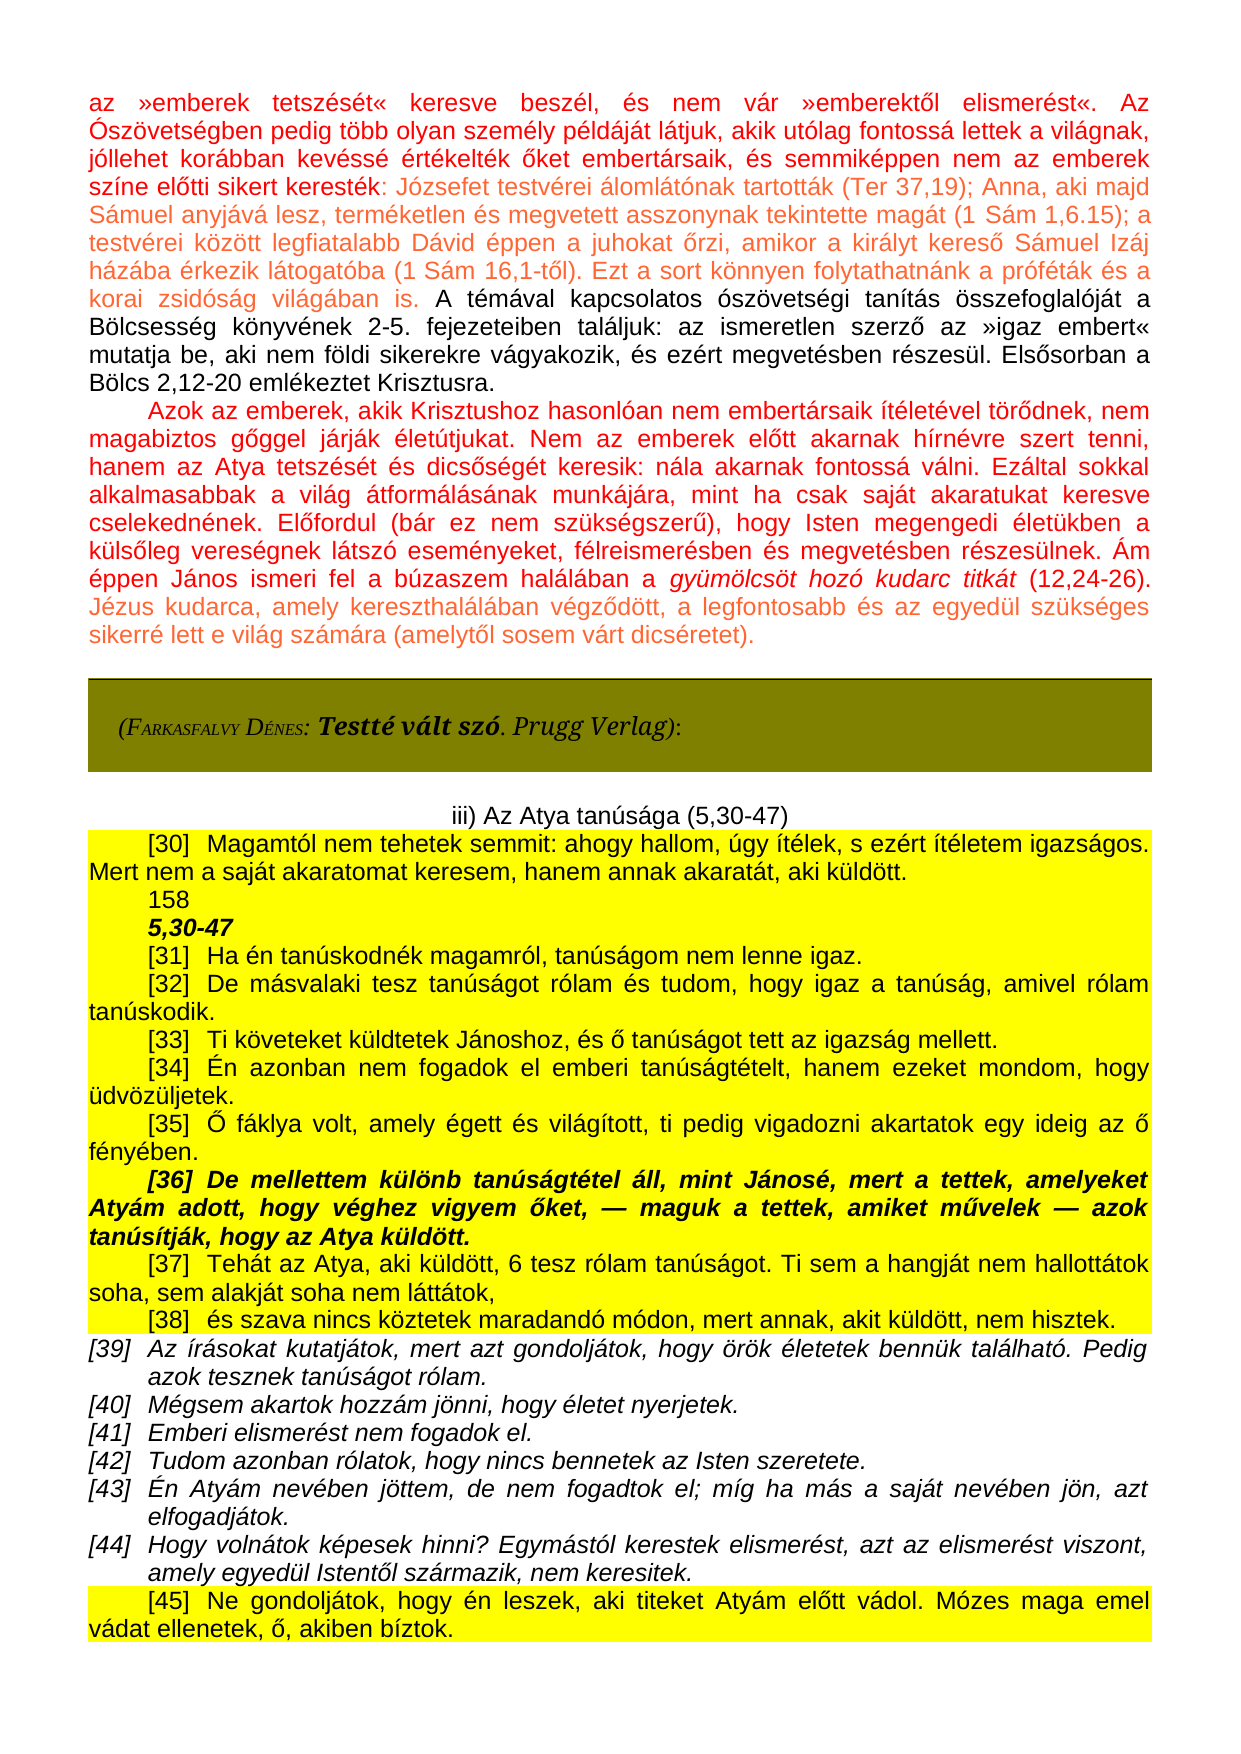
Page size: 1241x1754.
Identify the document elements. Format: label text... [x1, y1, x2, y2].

text [31] Ha én tanúskodnék magamról, tanúságom nem lenne igaz. [88, 942, 1152, 970]
text az »emberek tetszését« keresve beszél, és nem vár »emberektől elismerést«. Az Ószövetségben pedig több olyan személy példáját látjuk, akik utólag fontossá lettek a világnak, jóllehet korábban kevéssé értékelték őket embertársaik, és semmiképpen nem az emberek színe előtti sikert keresték: Józsefet testvérei álomlátónak tartották (Ter 37,19); Anna, aki majd Sámuel anyjává lesz, terméketlen és megvetett asszonynak tekintette magát (1 Sám 1,6.15); a testvérei között legfiatalabb Dávid éppen a juhokat őrzi, amikor a királyt kereső Sámuel Izáj házába érkezik látogatóba (1 Sám 16,1-től). Ezt a sort könnyen folytathatnánk a próféták és a korai zsidóság világában is. A témával kapcsolatos ószövetségi tanítás összefoglalóját a Bölcsesség könyvének 2-5. fejezeteiben találjuk: az ismeretlen szerző az »igaz embert« mutatja be, aki nem földi sikerekre vágyakozik, és ezért megvetésben részesül. Elsősorban a Bölcs 2,12-20 emlékeztet Krisztusra. [88, 88, 1152, 397]
text [35] Ő fáklya volt, amely égett és világított, ti pedig vigadozni akartatok egy ideig az ő fényében. [88, 1110, 1152, 1166]
text [36] De mellettem különb tanúságtétel áll, mint Jánosé, mert a tettek, amelyeket Atyám adott, hogy véghez vigyem őket, — maguk a tettek, amiket művelek — azok tanúsítják, hogy az Atya küldött. [88, 1166, 1152, 1250]
text [34] Én azonban nem fogadok el emberi tanúságtételt, hanem ezeket mondom, hogy üdvözüljetek. [88, 1054, 1152, 1110]
text (Farkasfalvy Dénes: Testté vált szó. Prugg Verlag): [88, 680, 1152, 772]
text 5,30-47 [88, 914, 1152, 942]
text [37] Tehát az Atya, aki küldött, 6 tesz rólam tanúságot. Ti sem a hangját nem hallottátok soha, sem alakját soha nem láttátok, [88, 1250, 1152, 1306]
text [41] Emberi elismerést nem fogadok el. [88, 1418, 1152, 1446]
text [39] Az írásokat kutatjátok, mert azt gondoljátok, hogy örök életetek bennük található. Pedig azok tesznek tanúságot rólam. [88, 1334, 1152, 1390]
text [32] De másvalaki tesz tanúságot rólam és tudom, hogy igaz a tanúság, amivel rólam tanúskodik. [88, 970, 1152, 1026]
text [33] Ti követeket küldtetek Jánoshoz, és ő tanúságot tett az igazság mellett. [88, 1026, 1152, 1054]
text [30] Magamtól nem tehetek semmit: ahogy hallom, úgy ítélek, s ezért ítéletem igazságos. Mert nem a saját akaratomat keresem, hanem annak akaratát, aki küldött. [88, 830, 1152, 886]
text 158 [88, 886, 1152, 914]
text [42] Tudom azonban rólatok, hogy nincs bennetek az Isten szeretete. [88, 1446, 1152, 1474]
text [44] Hogy volnátok képesek hinni? Egymástól kerestek elismerést, azt az elismerést viszont, amely egyedül Istentől származik, nem keresitek. [88, 1530, 1152, 1586]
text iii) Az Atya tanúsága (5,30-47) [88, 802, 1152, 830]
text [45] Ne gondoljátok, hogy én leszek, aki titeket Atyám előtt vádol. Mózes maga emel vádat ellenetek, ő, akiben bíztok. [88, 1586, 1152, 1642]
text Azok az emberek, akik Krisztushoz hasonlóan nem embertársaik ítéletével törődnek, nem magabiztos gőggel járják életútjukat. Nem az emberek előtt akarnak hírnévre szert tenni, hanem az Atya tetszését és dicsőségét keresik: nála akarnak fontossá válni. Ezáltal sokkal alkalmasabbak a világ átformálásának munkájára, mint ha csak saját akaratukat keresve cselekednének. Előfordul (bár ez nem szükségszerű), hogy Isten megengedi életükben a külsőleg vereségnek látszó eseményeket, félreismerésben és megvetésben részesülnek. Ám éppen János ismeri fel a búzaszem halálában a gyümölcsöt hozó kudarc titkát (12,24-26). Jézus kudarca, amely kereszthalálában végződött, a legfontosabb és az egyedül szükséges sikerré lett e világ számára (amelytől sosem várt dicséretet). [88, 397, 1152, 649]
text [40] Mégsem akartok hozzám jönni, hogy életet nyerjetek. [88, 1390, 1152, 1418]
text [38] és szava nincs köztetek maradandó módon, mert annak, akit küldött, nem hisztek. [88, 1306, 1152, 1334]
text [43] Én Atyám nevében jöttem, de nem fogadtok el; míg ha más a saját nevében jön, azt elfogadjátok. [88, 1474, 1152, 1530]
